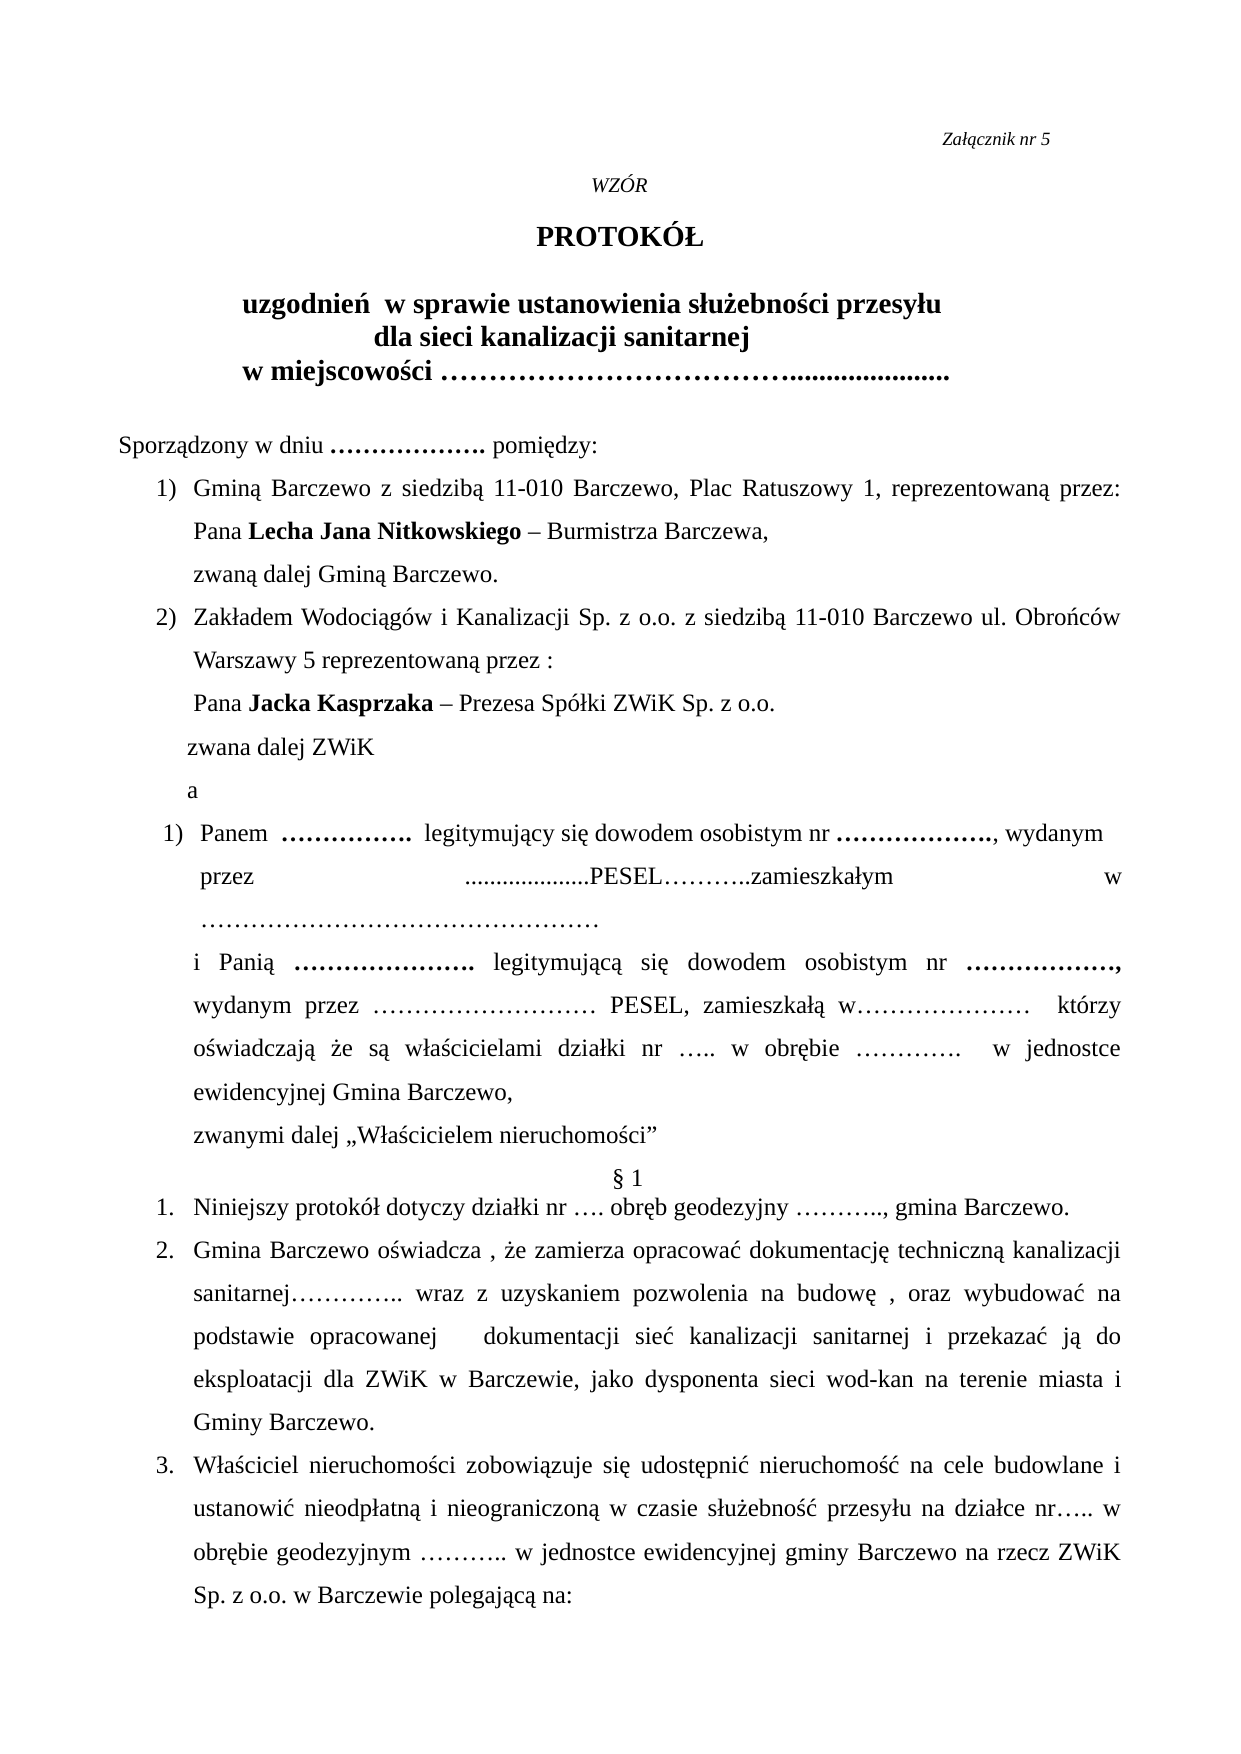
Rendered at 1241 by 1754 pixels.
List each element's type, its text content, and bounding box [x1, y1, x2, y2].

list Właściciel nieruchomości zobowiązuje się udostępnić nieruchomość na cele budowlane i ustanowić nieodpłatną i nieograniczoną w czasie służebność przesyłu na działce nr….. w obrębie geodezyjnym ……….. w jednostce ewidencyjnej gminy Barczewo na rzecz ZWiK Sp. z o.o. w Barczewie polegającą na: [156, 1450, 1122, 1608]
text zwaną dalej Gminą Barczewo. [118, 559, 1122, 588]
list Panem ……………. legitymujący się dowodem osobistym nr ………………., wydanym [162, 818, 1122, 847]
text i Panią …………………. legitymującą się dowodem osobistym nr ………………, wydanym przez ……………………… PESEL, zamieszkałą w………………… którzy oświadczają że są właścicielami działki nr ….. w obrębie …………. w jednostce ewidencyjnej Gmina Barczewo, [193, 947, 1122, 1105]
text Pana Jacka Kasprzaka – Prezesa Spółki ZWiK Sp. z o.o. [118, 688, 1122, 717]
text WZÓR [118, 173, 1122, 197]
text § 1 [118, 1163, 1122, 1192]
text Sporządzony w dniu ………………. pomiędzy: [118, 430, 1122, 458]
text w miejscowości ………………………………...................... [118, 353, 1122, 387]
text Załącznik nr 5 [118, 118, 1122, 152]
list Gmina Barczewo oświadcza , że zamierza opracować dokumentację techniczną kanalizacji sanitarnej………….. wraz z uzyskaniem pozwolenia na budowę , oraz wybudować na podstawie opracowanej dokumentacji sieć kanalizacji sanitarnej i przekazać ją do eksploatacji dla ZWiK w Barczewie, jako dysponenta sieci wod-kan na terenie miasta i Gminy Barczewo. [156, 1235, 1122, 1436]
text zwanymi dalej „Właścicielem nieruchomości” [118, 1120, 1122, 1148]
text PROTOKÓŁ [118, 219, 1122, 252]
list Gminą Barczewo z siedzibą 11-010 Barczewo, Plac Ratuszowy 1, reprezentowaną przez: Pana Lecha Jana Nitkowskiego – Burmistrza Barczewa, [156, 473, 1122, 545]
list Niniejszy protokół dotyczy działki nr …. obręb geodezyjny ……….., gmina Barczewo. [156, 1192, 1122, 1220]
text a [118, 775, 1122, 803]
text przez ....................PESEL………..zamieszkałym w ………………………………………… [200, 861, 1122, 933]
list Zakładem Wodociągów i Kanalizacji Sp. z o.o. z siedzibą 11-010 Barczewo ul. Obrońców Warszawy 5 reprezentowaną przez : [156, 602, 1122, 674]
text uzgodnień w sprawie ustanowienia służebności przesyłu [118, 286, 1122, 319]
text zwana dalej ZWiK [118, 732, 1122, 760]
text dla sieci kanalizacji sanitarnej [118, 319, 1122, 353]
